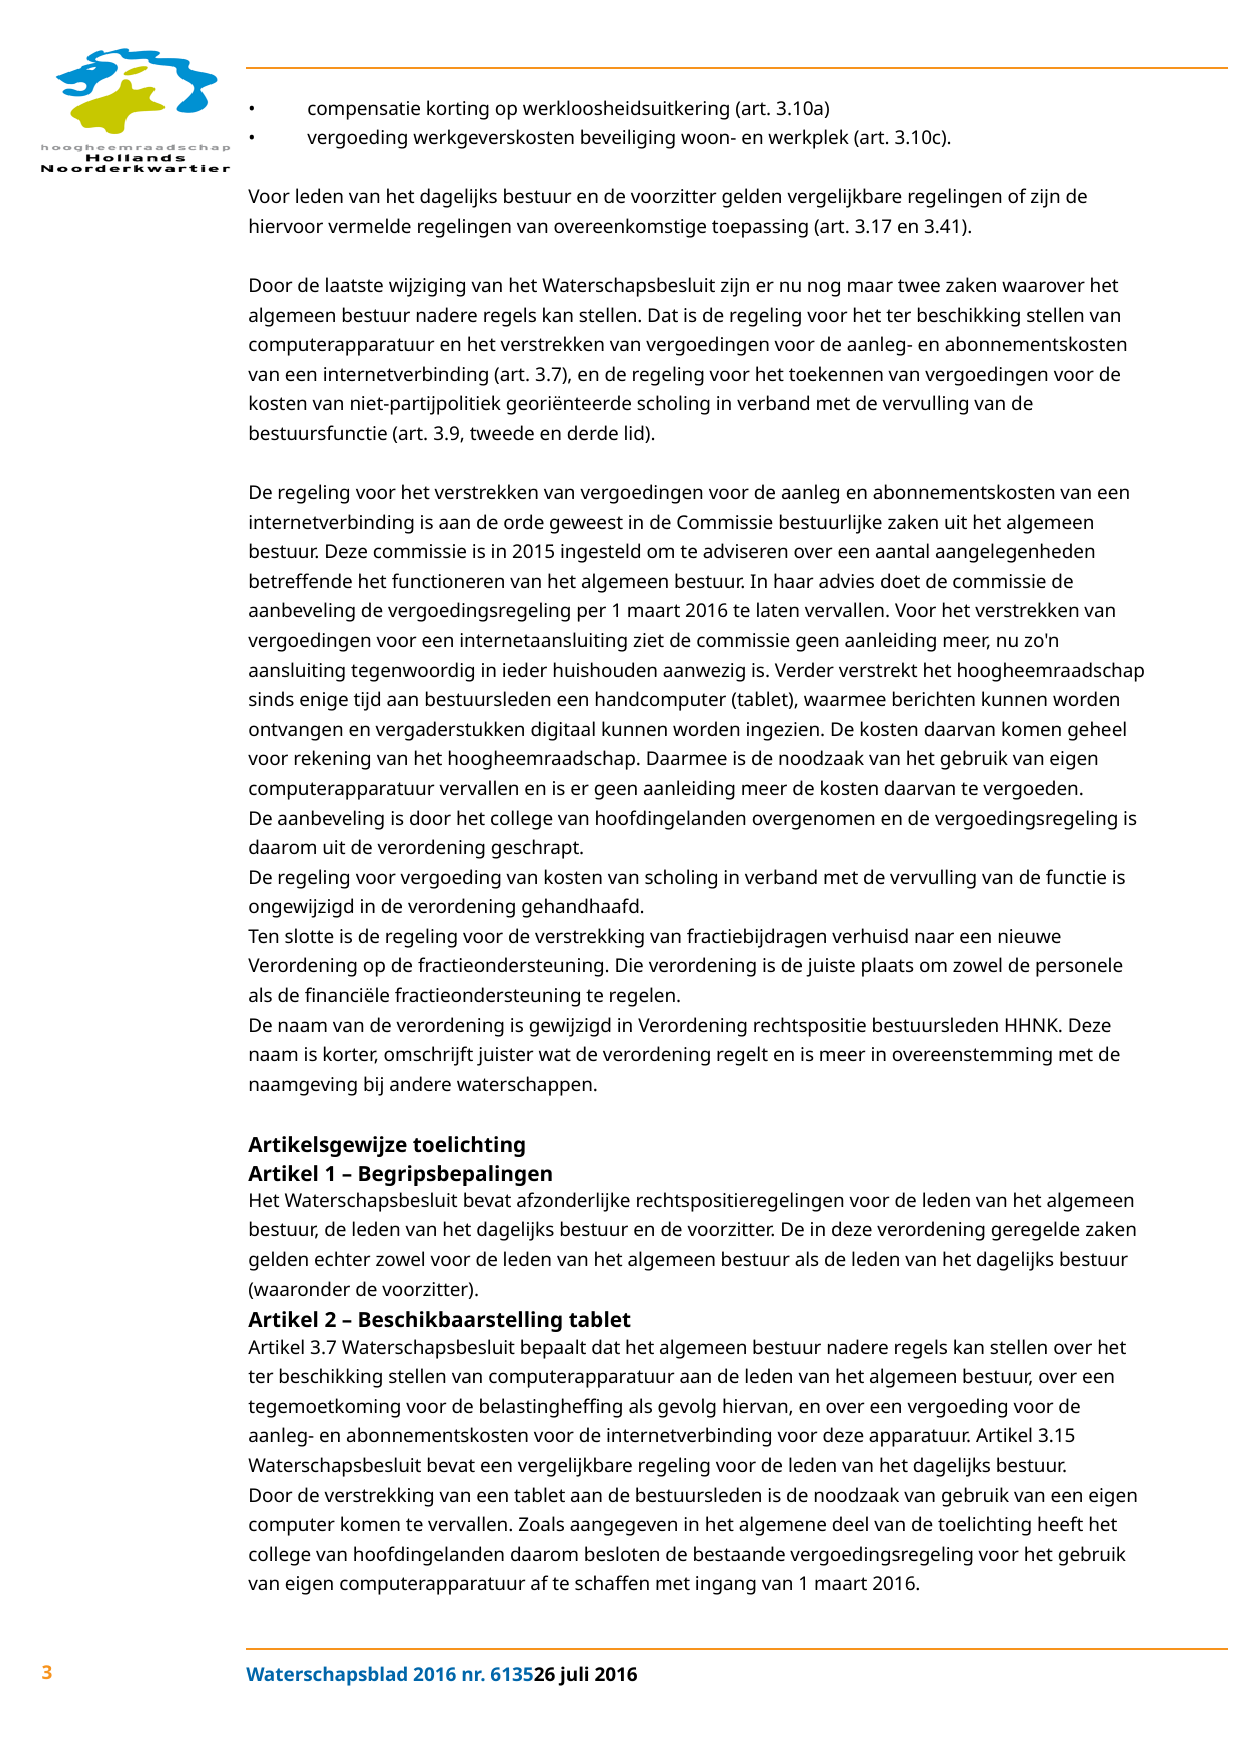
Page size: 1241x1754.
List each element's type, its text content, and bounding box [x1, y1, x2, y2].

text Artikel 2 – Beschikbaarstelling tablet [248, 1305, 1152, 1334]
text Artikel 1 – Begripsbepalingen [248, 1159, 1152, 1187]
text Voor leden van het dagelijks bestuur en de voorzitter gelden vergelijkbare regelingen of zijn de hiervoor vermelde regelingen van overeenkomstige toepassing (art. 3.17 en 3.41). [248, 183, 1152, 239]
text Ten slotte is de regeling voor de verstrekking van fractiebijdragen verhuisd naar een nieuwe Verordening op de fractieondersteuning. Die verordening is de juiste plaats om zowel de personele als de financiële fractieondersteuning te regelen. [248, 923, 1152, 1008]
text De regeling voor vergoeding van kosten van scholing in verband met de vervulling van de functie is ongewijzigd in de verordening gehandhaafd. [248, 864, 1152, 919]
text Door de verstrekking van een tablet aan de bestuursleden is de noodzaak van gebruik van een eigen computer komen te vervallen. Zoals aangegeven in het algemene deel van de toelichting heeft het college van hoofdingelanden daarom besloten de bestaande vergoedingsregeling voor het gebruik van eigen computerapparatuur af te schaffen met ingang van 1 maart 2016. [248, 1482, 1152, 1596]
text Door de laatste wijziging van het Waterschapsbesluit zijn er nu nog maar twee zaken waarover het algemeen bestuur nadere regels kan stellen. Dat is de regeling voor het ter beschikking stellen van computerapparatuur en het verstrekken van vergoedingen voor de aanleg- en abonnementskosten van een internetverbinding (art. 3.7), en de regeling voor het toekennen van vergoedingen voor de kosten van niet-partijpolitiek georiënteerde scholing in verband met de vervulling van de bestuursfunctie (art. 3.9, tweede en derde lid). [248, 272, 1152, 446]
text De regeling voor het verstrekken van vergoedingen voor de aanleg en abonnementskosten van een internetverbinding is aan de orde geweest in de Commissie bestuurlijke zaken uit het algemeen bestuur. Deze commissie is in 2015 ingesteld om te adviseren over een aantal aangelegenheden betreffende het functioneren van het algemeen bestuur. In haar advies doet de commissie de aanbeveling de vergoedingsregeling per 1 maart 2016 te laten vervallen. Voor het verstrekken van vergoedingen voor een internetaansluiting ziet de commissie geen aanleiding meer, nu zo'n aansluiting tegenwoordig in ieder huishouden aanwezig is. Verder verstrekt het hoogheemraadschap sinds enige tijd aan bestuursleden een handcomputer (tablet), waarmee berichten kunnen worden ontvangen en vergaderstukken digitaal kunnen worden ingezien. De kosten daarvan komen geheel voor rekening van het hoogheemraadschap. Daarmee is de noodzaak van het gebruik van eigen computerapparatuur vervallen en is er geen aanleiding meer de kosten daarvan te vergoeden. [248, 479, 1152, 801]
picture [41, 47, 231, 172]
list compensatie korting op werkloosheidsuitkering (art. 3.10a) [248, 95, 1152, 121]
text Artikelsgewijze toelichting [248, 1130, 1152, 1159]
text Het Waterschapsbesluit bevat afzonderlijke rechtspositieregelingen voor de leden van het algemeen bestuur, de leden van het dagelijks bestuur en de voorzitter. De in deze verordening geregelde zaken gelden echter zowel voor de leden van het algemeen bestuur als de leden van het dagelijks bestuur (waaronder de voorzitter). [248, 1187, 1152, 1302]
text Artikel 3.7 Waterschapsbesluit bepaalt dat het algemeen bestuur nadere regels kan stellen over het ter beschikking stellen van computerapparatuur aan de leden van het algemeen bestuur, over een tegemoetkoming voor de belastingheffing als gevolg hiervan, en over een vergoeding voor de aanleg- en abonnementskosten voor de internetverbinding voor deze apparatuur. Artikel 3.15 Waterschapsbesluit bevat een vergelijkbare regeling voor de leden van het dagelijks bestuur. [248, 1334, 1152, 1478]
text De naam van de verordening is gewijzigd in Verordening rechtspositie bestuursleden HHNK. Deze naam is korter, omschrijft juister wat de verordening regelt en is meer in overeenstemming met de naamgeving bij andere waterschappen. [248, 1012, 1152, 1097]
list vergoeding werkgeverskosten beveiliging woon- en werkplek (art. 3.10c). [248, 124, 1152, 150]
text De aanbeveling is door het college van hoofdingelanden overgenomen en de vergoedingsregeling is daarom uit de verordening geschrapt. [248, 805, 1152, 860]
